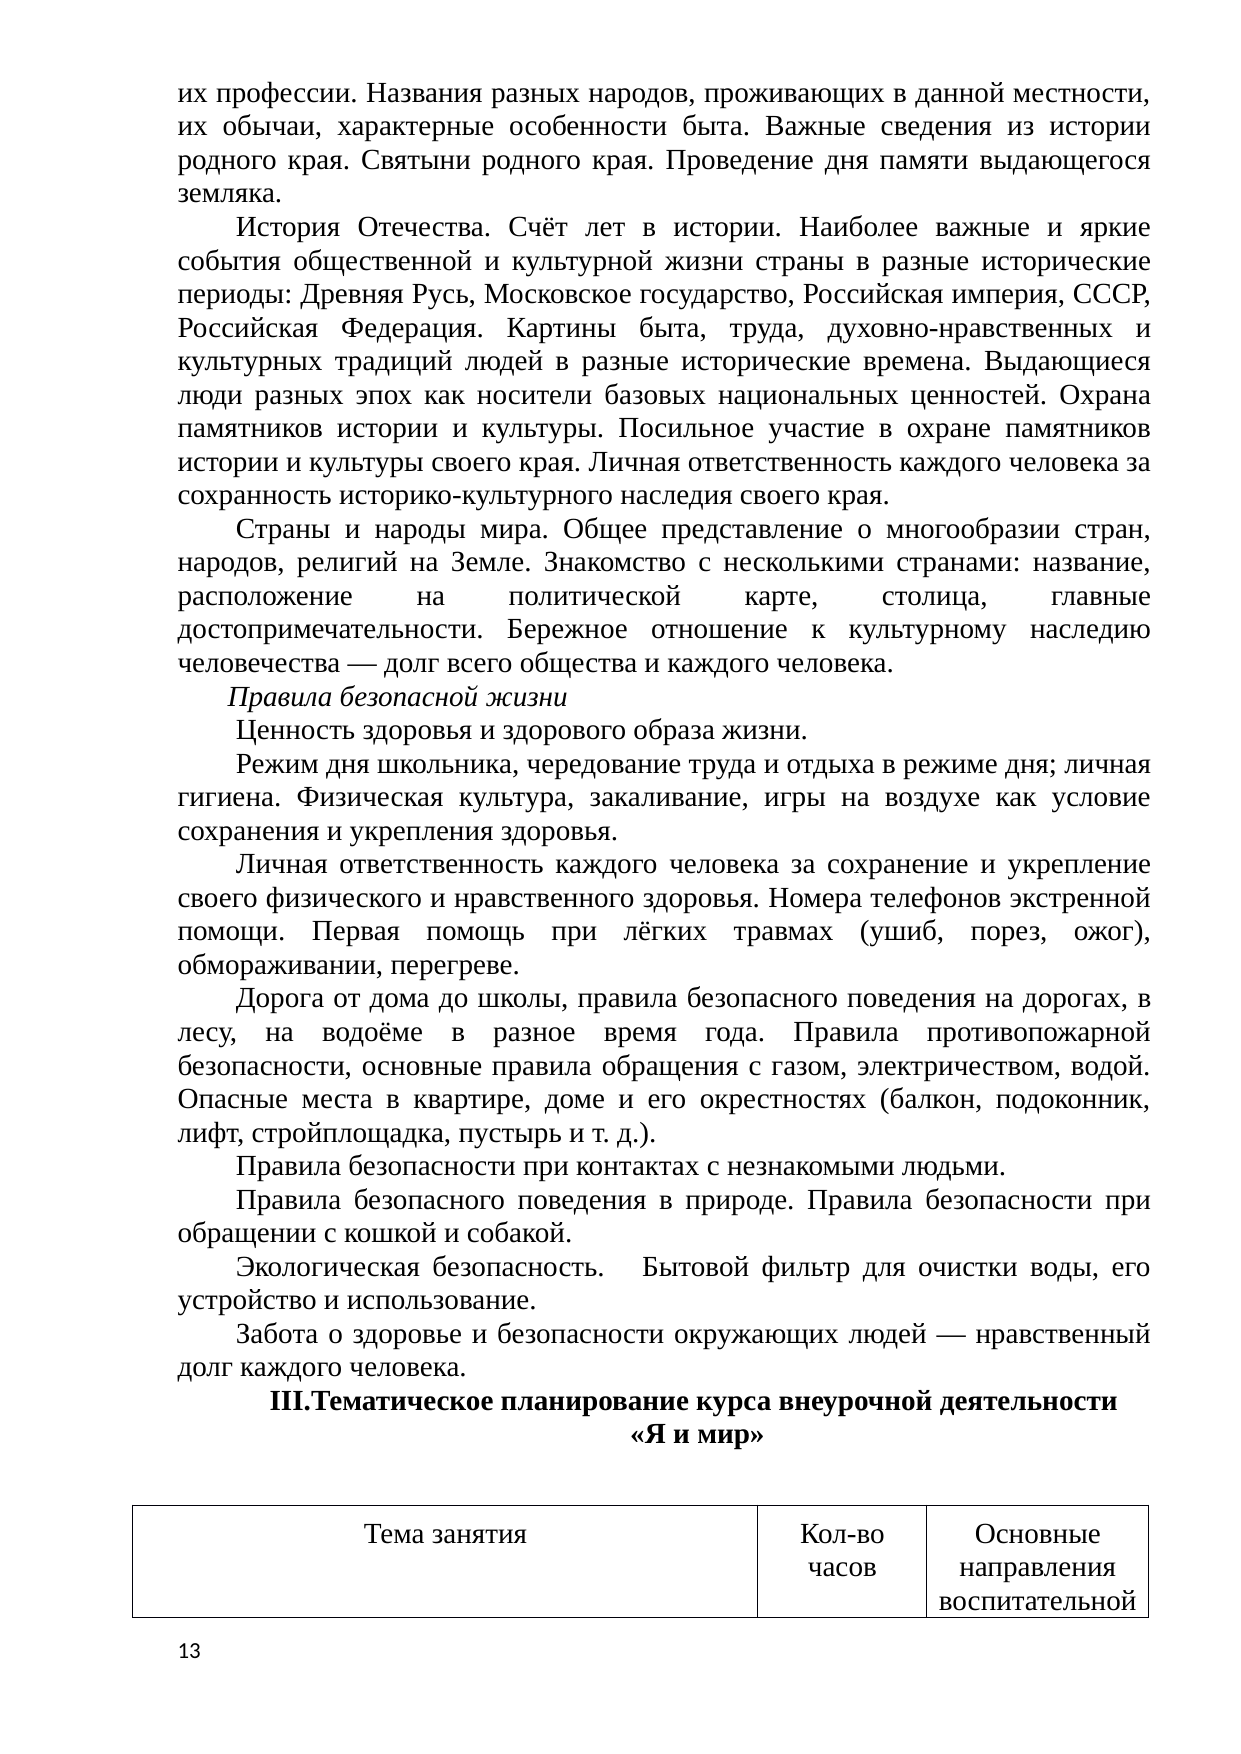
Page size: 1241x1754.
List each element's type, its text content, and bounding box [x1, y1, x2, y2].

text Забота о здоровье и безопасности окружающих людей — нравственный долг каждого человека. [177, 1316, 1152, 1383]
text их профессии. Названия разных народов, проживающих в данной местности, их обычаи, характерные особенности быта. Важные сведения из истории родного края. Святыни родного края. Проведение дня памяти выдающегося земляка. [177, 75, 1152, 209]
text Режим дня школьника, чередование труда и отдыха в режиме дня; личная гигиена. Физическая культура, закаливание, игры на воздухе как условие сохранения и укрепления здоровья. [177, 746, 1152, 846]
text Личная ответственность каждого человека за сохранение и укрепление своего физического и нравственного здоровья. Номера телефонов экстренной помощи. Первая помощь при лёгких травмах (ушиб, порез, ожог), обмораживании, перегреве. [177, 846, 1152, 981]
table_header Кол-во часов [758, 1506, 926, 1617]
text Экологическая безопасность. Бытовой фильтр для очистки воды, его устройство и использование. [177, 1249, 1152, 1316]
table_header Тема занятия [133, 1506, 757, 1617]
text Ценность здоровья и здорового образа жизни. [177, 712, 1152, 746]
text Страны и народы мира. Общее представление о многообразии стран, народов, религий на Земле. Знакомство с несколькими странами: название, расположение на политической карте, столица, главные достопримечательности. Бережное отношение к культурному наследию человечества — долг всего общества и каждого человека. [177, 511, 1152, 679]
text Правила безопасной жизни [177, 679, 1152, 712]
text III.Тематическое планирование курса внеурочной деятельности [177, 1383, 1152, 1417]
text «Я и мир» [177, 1417, 1152, 1450]
text История Отечества. Счёт лет в истории. Наиболее важные и яркие события общественной и культурной жизни страны в разные исторические периоды: Древняя Русь, Московское государство, Российская империя, СССР, Российская Федерация. Картины быта, труда, духовно-нравственных и культурных традиций людей в разные исторические времена. Выдающиеся люди разных эпох как носители базовых национальных ценностей. Охрана памятников истории и культуры. Посильное участие в охране памятников истории и культуры своего края. Личная ответственность каждого человека за сохранность историко-культурного наследия своего края. [177, 209, 1152, 511]
text Правила безопасного поведения в природе. Правила безопасности при обращении с кошкой и собакой. [177, 1182, 1152, 1249]
text Правила безопасности при контактах с незнакомыми людьми. [177, 1148, 1152, 1182]
table_header Основные направления воспитательной [927, 1506, 1148, 1617]
text Дорога от дома до школы, правила безопасного поведения на дорогах, в лесу, на водоёме в разное время года. Правила противопожарной безопасности, основные правила обращения с газом, электричеством, водой. Опасные места в квартире, доме и его окрестностях (балкон, подоконник, лифт, стройплощадка, пустырь и т. д.). [177, 981, 1152, 1148]
